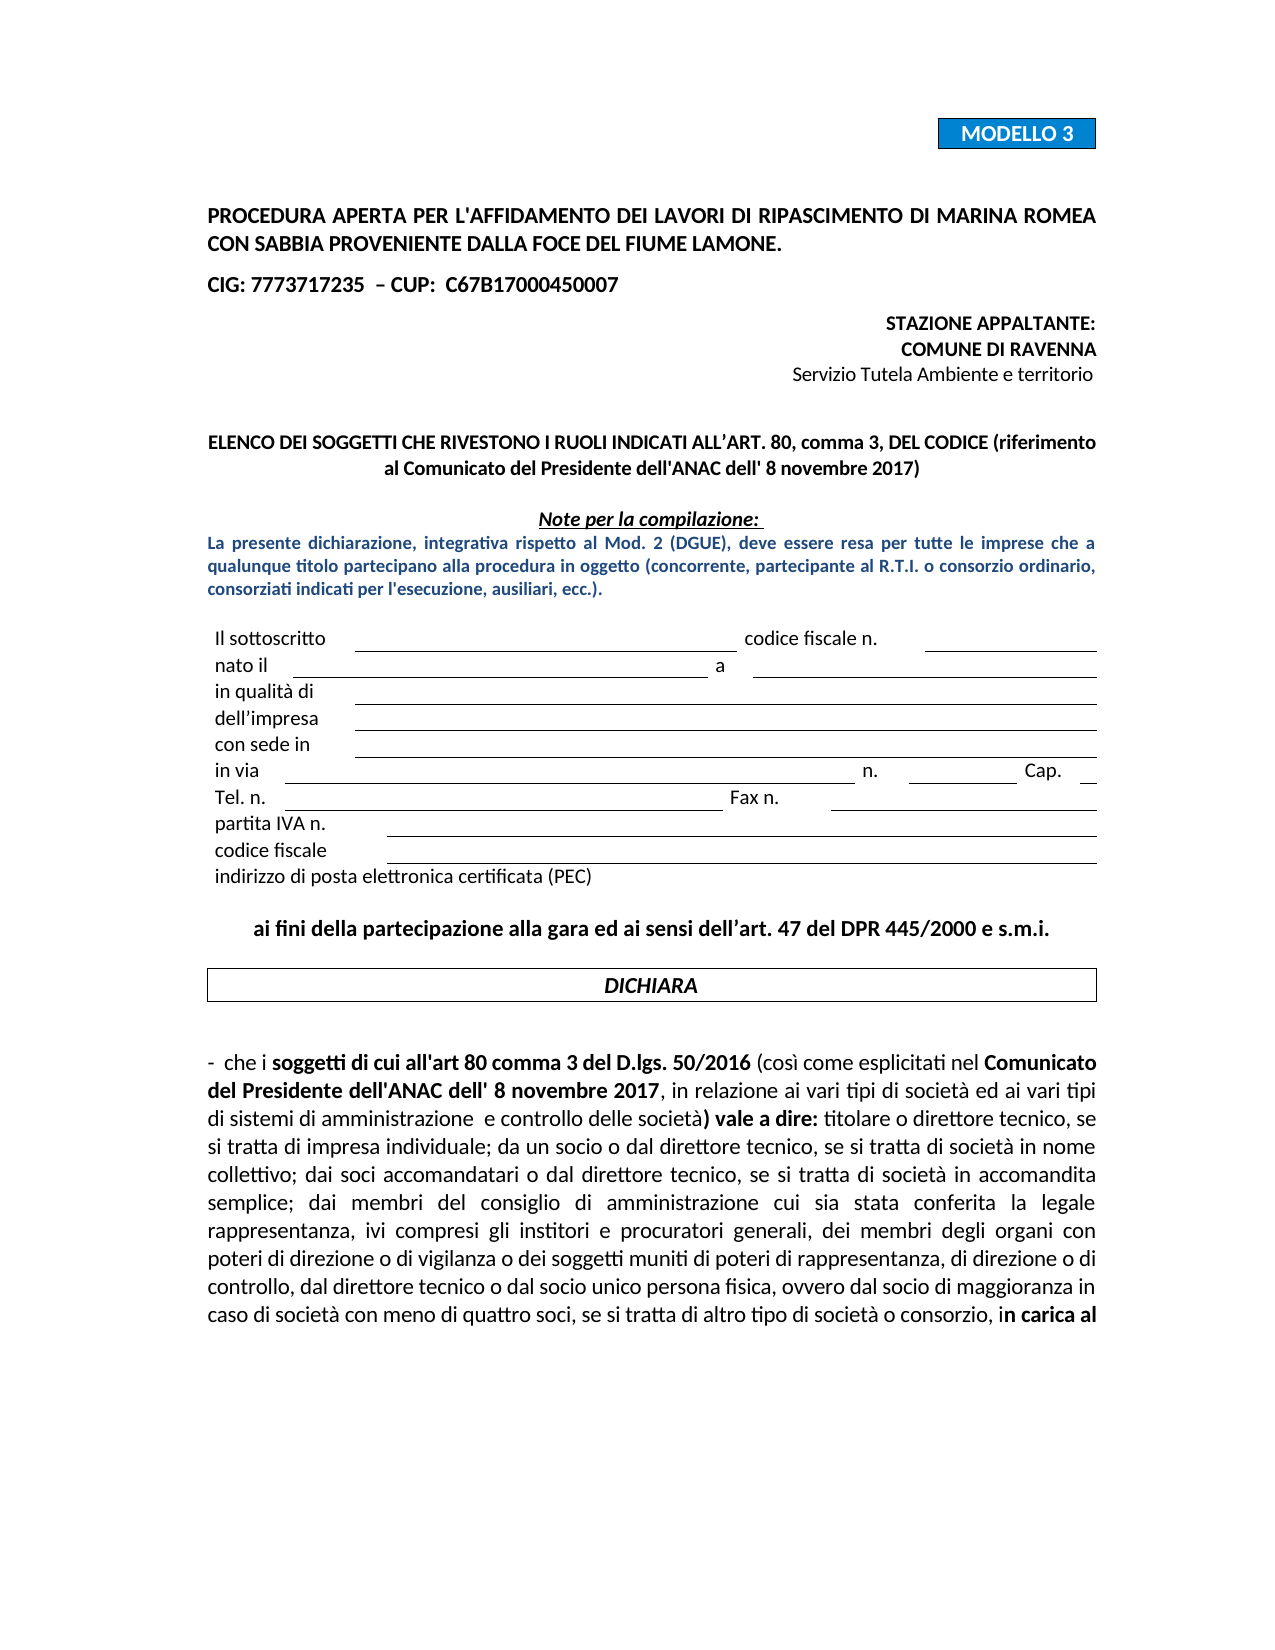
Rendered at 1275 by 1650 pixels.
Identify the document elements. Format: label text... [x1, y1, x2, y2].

table_cell [355, 731, 1097, 757]
table_cell [387, 810, 1097, 836]
text STAZIONE APPALTANTE: [207, 310, 1097, 336]
table_cell Fax n. [723, 784, 831, 809]
table_cell in qualità di [207, 677, 355, 704]
table_cell [753, 651, 1097, 677]
table_header [355, 625, 737, 651]
table_cell codice fiscale [207, 836, 387, 862]
table_cell [1080, 758, 1097, 783]
table_header codice fiscale n. [737, 625, 924, 651]
table_cell indirizzo di posta elettronica certificata (PEC) [207, 863, 1097, 889]
table_cell [355, 677, 1097, 704]
table_cell [355, 705, 1097, 730]
table_cell [293, 651, 708, 677]
text ELENCO DEI SOGGETTI CHE RIVESTONO I RUOLI INDICATI ALL’ART. 80, comma 3, DEL CODICE (riferimento al Comunicato del Presidente dell'ANAC dell' 8 novembre 2017) [207, 429, 1097, 480]
text COMUNE DI RAVENNA [723, 336, 1097, 361]
text - che i soggetti di cui all'art 80 comma 3 del D.lgs. 50/2016 (così come esplicitati nel Comunicato del Presidente dell'ANAC dell' 8 novembre 2017, in relazione ai vari tipi di società ed ai vari tipi di sistemi di amministrazione e controllo delle società) vale a dire: titolare o direttore tecnico, se si tratta di impresa individuale; da un socio o dal direttore tecnico, se si tratta di società in nome collettivo; dai soci accomandatari o dal direttore tecnico, se si tratta di società in accomandita semplice; dai membri del consiglio di amministrazione cui sia stata conferita la legale rappresentanza, ivi compresi gli institori e procuratori generali, dei membri degli organi con poteri di direzione o di vigilanza o dei soggetti muniti di poteri di rappresentanza, di direzione o di controllo, dal direttore tecnico o dal socio unico persona fisica, ovvero dal socio di maggioranza in caso di società con meno di quattro soci, se si tratta di altro tipo di società o consorzio, in carica al [207, 1048, 1097, 1328]
table_cell Tel. n. [207, 783, 285, 809]
table_cell [387, 837, 1097, 862]
table_header [925, 625, 1097, 651]
table_cell partita IVA n. [207, 810, 387, 836]
text ai fini della partecipazione alla gara ed ai sensi dell’art. 47 del DPR 445/2000 e s.m.i. [207, 914, 1097, 942]
table_cell [909, 758, 1017, 783]
text La presente dichiarazione, integrativa rispetto al Mod. 2 (DGUE), deve essere resa per tutte le imprese che a qualunque titolo partecipano alla procedura in oggetto (concorrente, partecipante al R.T.I. o consorzio ordinario, consorziati indicati per l'esecuzione, ausiliari, ecc.). [207, 531, 1097, 600]
text Servizio Tutela Ambiente e territorio [207, 361, 1097, 387]
table_cell [285, 784, 722, 809]
table_cell nato il [207, 651, 293, 677]
text Note per la compilazione: [207, 506, 1097, 531]
text CIG: 7773717235 – CUP: C67B17000450007 [207, 270, 1097, 298]
table_cell Cap. [1017, 758, 1080, 783]
table_cell [285, 757, 855, 783]
table_cell a [708, 651, 753, 677]
table_cell [831, 783, 1097, 809]
table_cell in via [207, 757, 285, 783]
table_cell dell’impresa [207, 704, 355, 730]
table_cell con sede in [207, 730, 355, 757]
table_header MODELLO 3 [939, 119, 1095, 148]
text Dichiara [208, 969, 1096, 1001]
table_header Il sottoscritto [207, 625, 355, 651]
text PROCEDURA APERTA PER L'AFFIDAMENTO DEI LAVORI DI RIPASCIMENTO DI MARINA ROMEA CON SABBIA PROVENIENTE DALLA FOCE DEL FIUME LAMONE. [207, 201, 1097, 257]
table_cell n. [855, 758, 909, 783]
